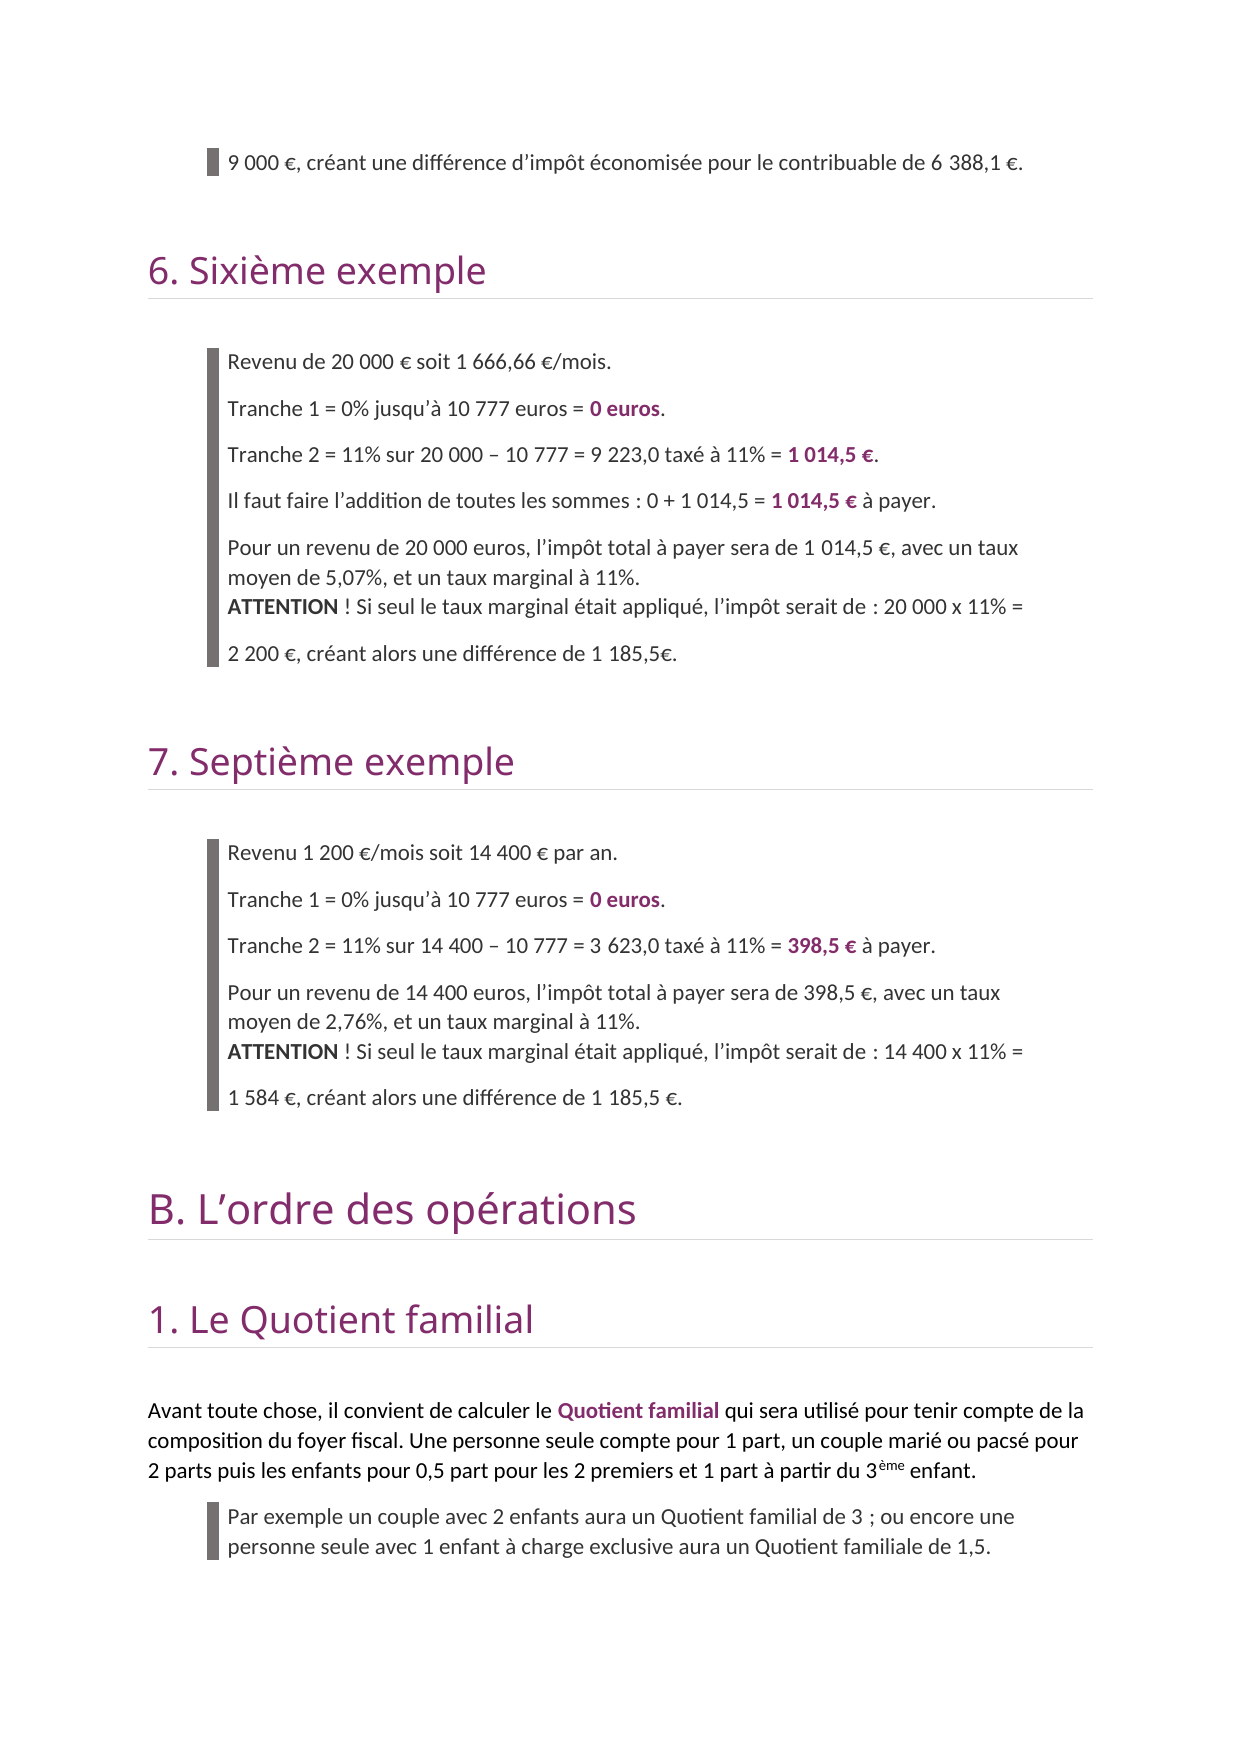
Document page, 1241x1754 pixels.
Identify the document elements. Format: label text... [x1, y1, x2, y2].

text Avant toute chose, il convient de calculer le Quotient familial qui sera utilisé pour tenir compte de la composition du foyer fiscal. Une personne seule compte pour 1 part, un couple marié ou pacsé pour 2 parts puis les enfants pour 0,5 part pour les 2 premiers et 1 part à partir du 3ème enfant. [148, 1396, 1093, 1484]
subtitle 1. Le Quotient familial [148, 1293, 1093, 1347]
text Tranche 1 = 0% jusqu’à 10 777 euros = 0 euros. [219, 885, 1033, 913]
text Pour un revenu de 14 400 euros, l’impôt total à payer sera de 398,5 €, avec un taux moyen de 2,­76%, et un taux marginal à 11%. ATTENTION ! Si seul le taux marginal était appliqué, l’impôt serait de : 14 400 x 11% = [219, 978, 1033, 1065]
text Tranche 2 = 11% sur 14 400 – 10 777 = 3 623,0 taxé à 11% = 398,5 € à payer. [219, 931, 1033, 959]
text Tranche 1 = 0% jusqu’à 10 777 euros = 0 euros. [219, 394, 1033, 422]
text Revenu de 20 000 € soit 1 666,66 €/mois. [207, 347, 1033, 376]
text Par exemple un couple avec 2 enfants aura un Quotient familial de 3 ; ou encore une personne seule avec 1 enfant à charge exclusive aura un Quotient familiale de 1,5. [219, 1502, 1033, 1560]
subtitle B. L’ordre des opérations [148, 1180, 1093, 1239]
text Tranche 2 = 11% sur 20 000 – 10 777 = 9 223,0 taxé à 11% = 1 014,5 €. [219, 440, 1033, 468]
subtitle 7. Septième exemple [148, 736, 1093, 789]
text Il faut faire l’addition de toutes les sommes : 0 + 1 014,5 = 1 014,5 € à payer. [219, 487, 1033, 514]
text Revenu 1 200 €/mois soit 14 400 € par an. [207, 838, 1033, 867]
text 1 584 €, créant alors une différence de 1 185,5 €. [219, 1083, 1033, 1111]
text Pour un revenu de 20 000 euros, l’impôt total à payer sera de 1 014,5 €, avec un taux moyen de 5,07%, et un taux marginal à 11%. ATTENTION ! Si seul le taux marginal était appliqué, l’impôt serait de : 20 000 x 11% = [219, 533, 1033, 620]
text 9 000 €, créant une différence d’impôt économisée pour le contribuable de 6 388,1 €. [219, 148, 1033, 176]
text 2 200 €, créant alors une différence de 1 185,5€. [219, 639, 1033, 667]
subtitle 6. Sixième exemple [148, 244, 1093, 298]
